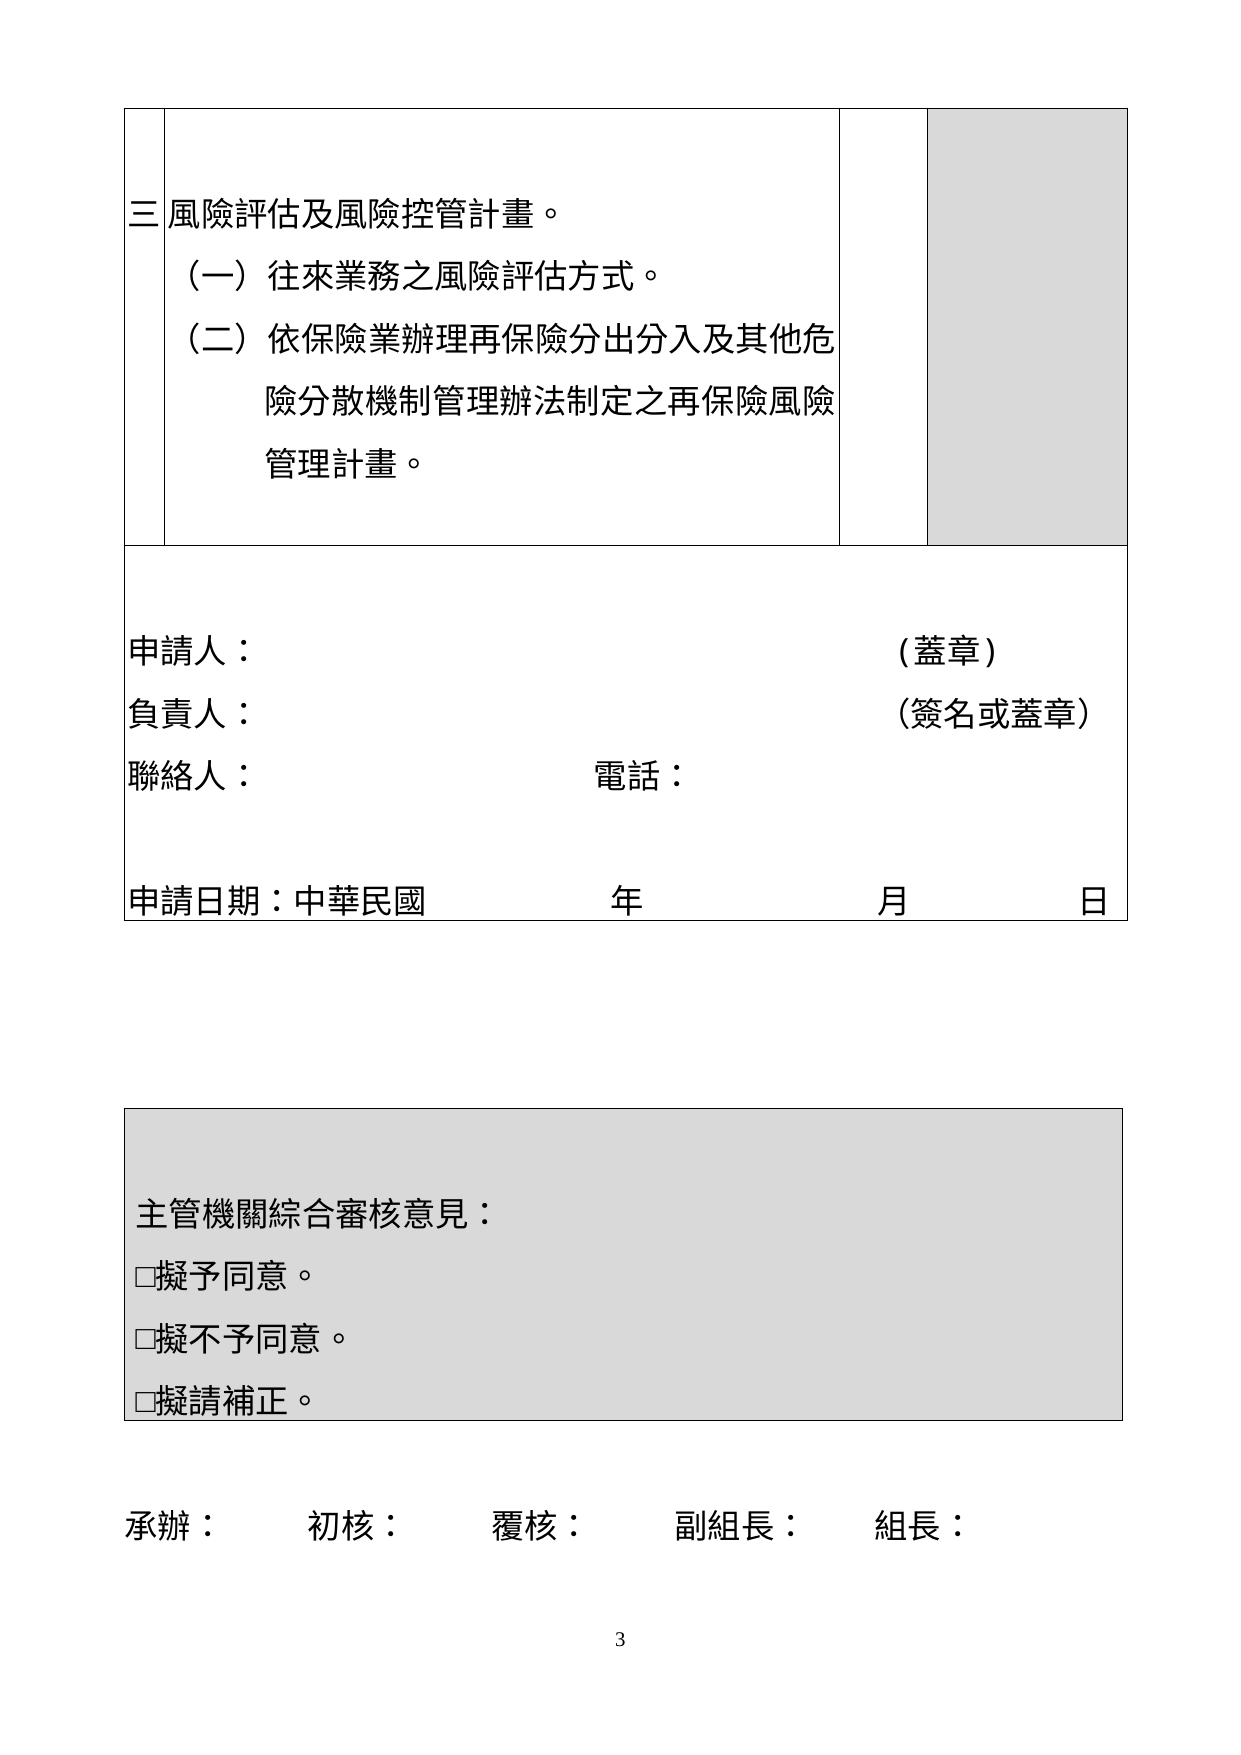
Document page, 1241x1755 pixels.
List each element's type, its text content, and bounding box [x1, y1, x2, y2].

table_cell [840, 109, 927, 545]
table_cell 三 [125, 109, 164, 545]
table_cell 風險評估及風險控管計畫。 （一）往來業務之風險評估方式。 （二）依保險業辦理再保險分出分入及其他危險分散機制管理辦法制定之再保險風險管理計畫。 [165, 109, 839, 545]
text 承辦： 初核： 覆核： 副組長： 組長： [124, 1483, 1116, 1545]
table_cell [928, 109, 1127, 545]
table_header 主管機關綜合審核意見： □擬予同意。 □擬不予同意。 □擬請補正。 [125, 1109, 1122, 1420]
table_cell 申請人： (蓋章) 負責人： （簽名或蓋章） 聯絡人： 電話： 申請日期：中華民國 年 月 日 [125, 546, 1127, 920]
